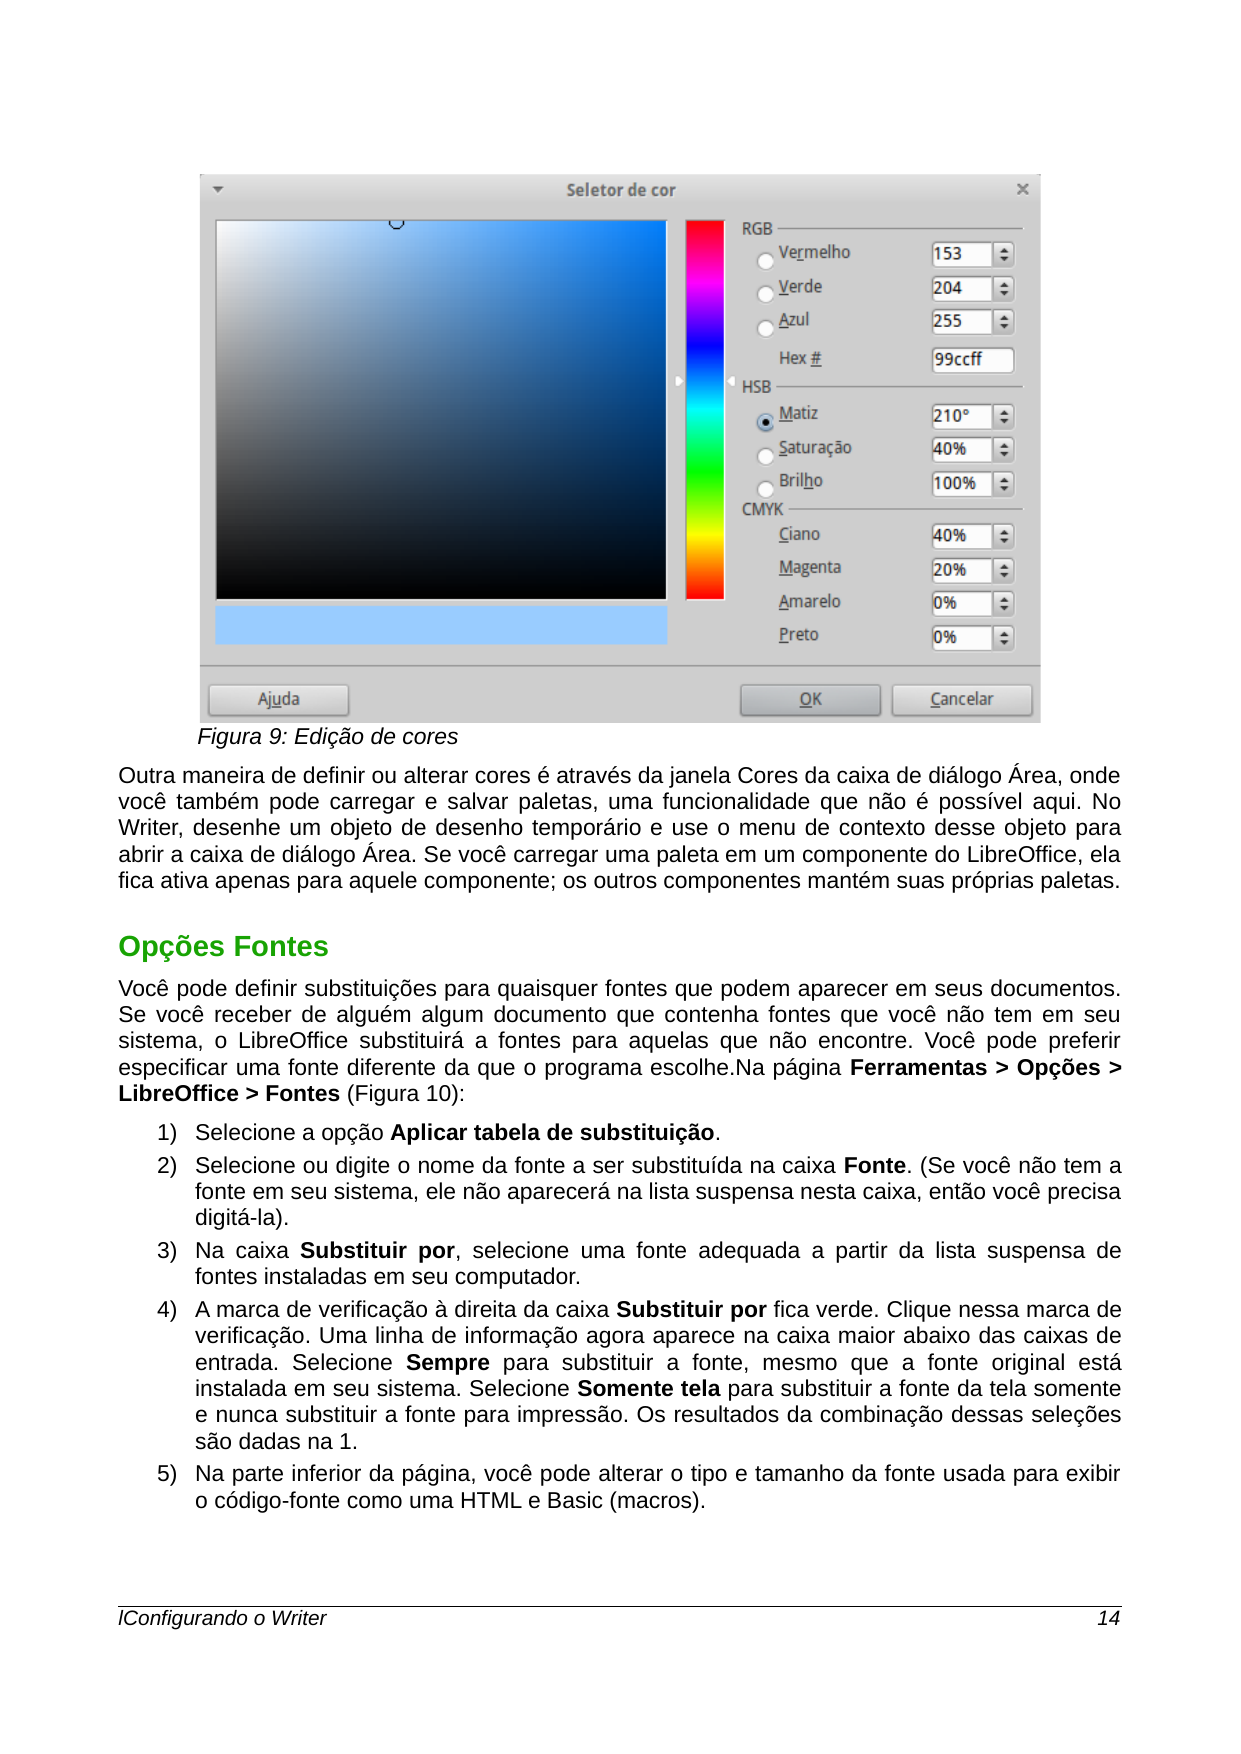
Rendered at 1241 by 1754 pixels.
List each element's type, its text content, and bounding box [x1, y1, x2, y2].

list Na caixa Substituir por, selecione uma fonte adequada a partir da lista suspensa de fontes instaladas em seu computador. [177, 1237, 1122, 1290]
text Figura 9: Edição de cores [197, 172, 1043, 749]
list A marca de verificação à direita da caixa Substituir por fica verde. Clique nessa marca de verificação. Uma linha de informação agora aparece na caixa maior abaixo das caixas de entrada. Selecione Sempre para substituir a fonte, mesmo que a fonte original está instalada em seu sistema. Selecione Somente tela para substituir a fonte da tela somente e nunca substituir a fonte para impressão. Os resultados da combinação dessas seleções são dadas na Tabela 1. [177, 1296, 1122, 1454]
text Outra maneira de definir ou alterar cores é através da janela Cores da caixa de diálogo Área, onde você também pode carregar e salvar paletas, uma funcionalidade que não é possível aqui. No Writer, desenhe um objeto de desenho temporário e use o menu de contexto desse objeto para abrir a caixa de diálogo Área. Se você carregar uma paleta em um componente do LibreOffice, ela fica ativa apenas para aquele componente; os outros componentes mantém suas próprias paletas. [118, 762, 1122, 893]
list Selecione a opção Aplicar tabela de substituição. [177, 1119, 1122, 1145]
picture [199, 174, 1041, 723]
text Você pode definir substituições para quaisquer fontes que podem aparecer em seus documentos. Se você receber de alguém algum documento que contenha fontes que você não tem em seu sistema, o LibreOffice substituirá a fontes para aquelas que não encontre. Você pode preferir especificar uma fonte diferente da que o programa escolhe.Na página Ferramentas > Opções > LibreOffice > Fontes (Figura 10): [118, 975, 1122, 1107]
list Selecione ou digite o nome da fonte a ser substituída na caixa Fonte. (Se você não tem a fonte em seu sistema, ele não aparecerá na lista suspensa nesta caixa, então você precisa digitá-la). [177, 1152, 1122, 1231]
subtitle Opções Fontes [118, 929, 1122, 962]
list Na parte inferior da página, você pode alterar o tipo e tamanho da fonte usada para exibir o código-fonte como uma HTML e Basic (macros). [177, 1460, 1122, 1513]
